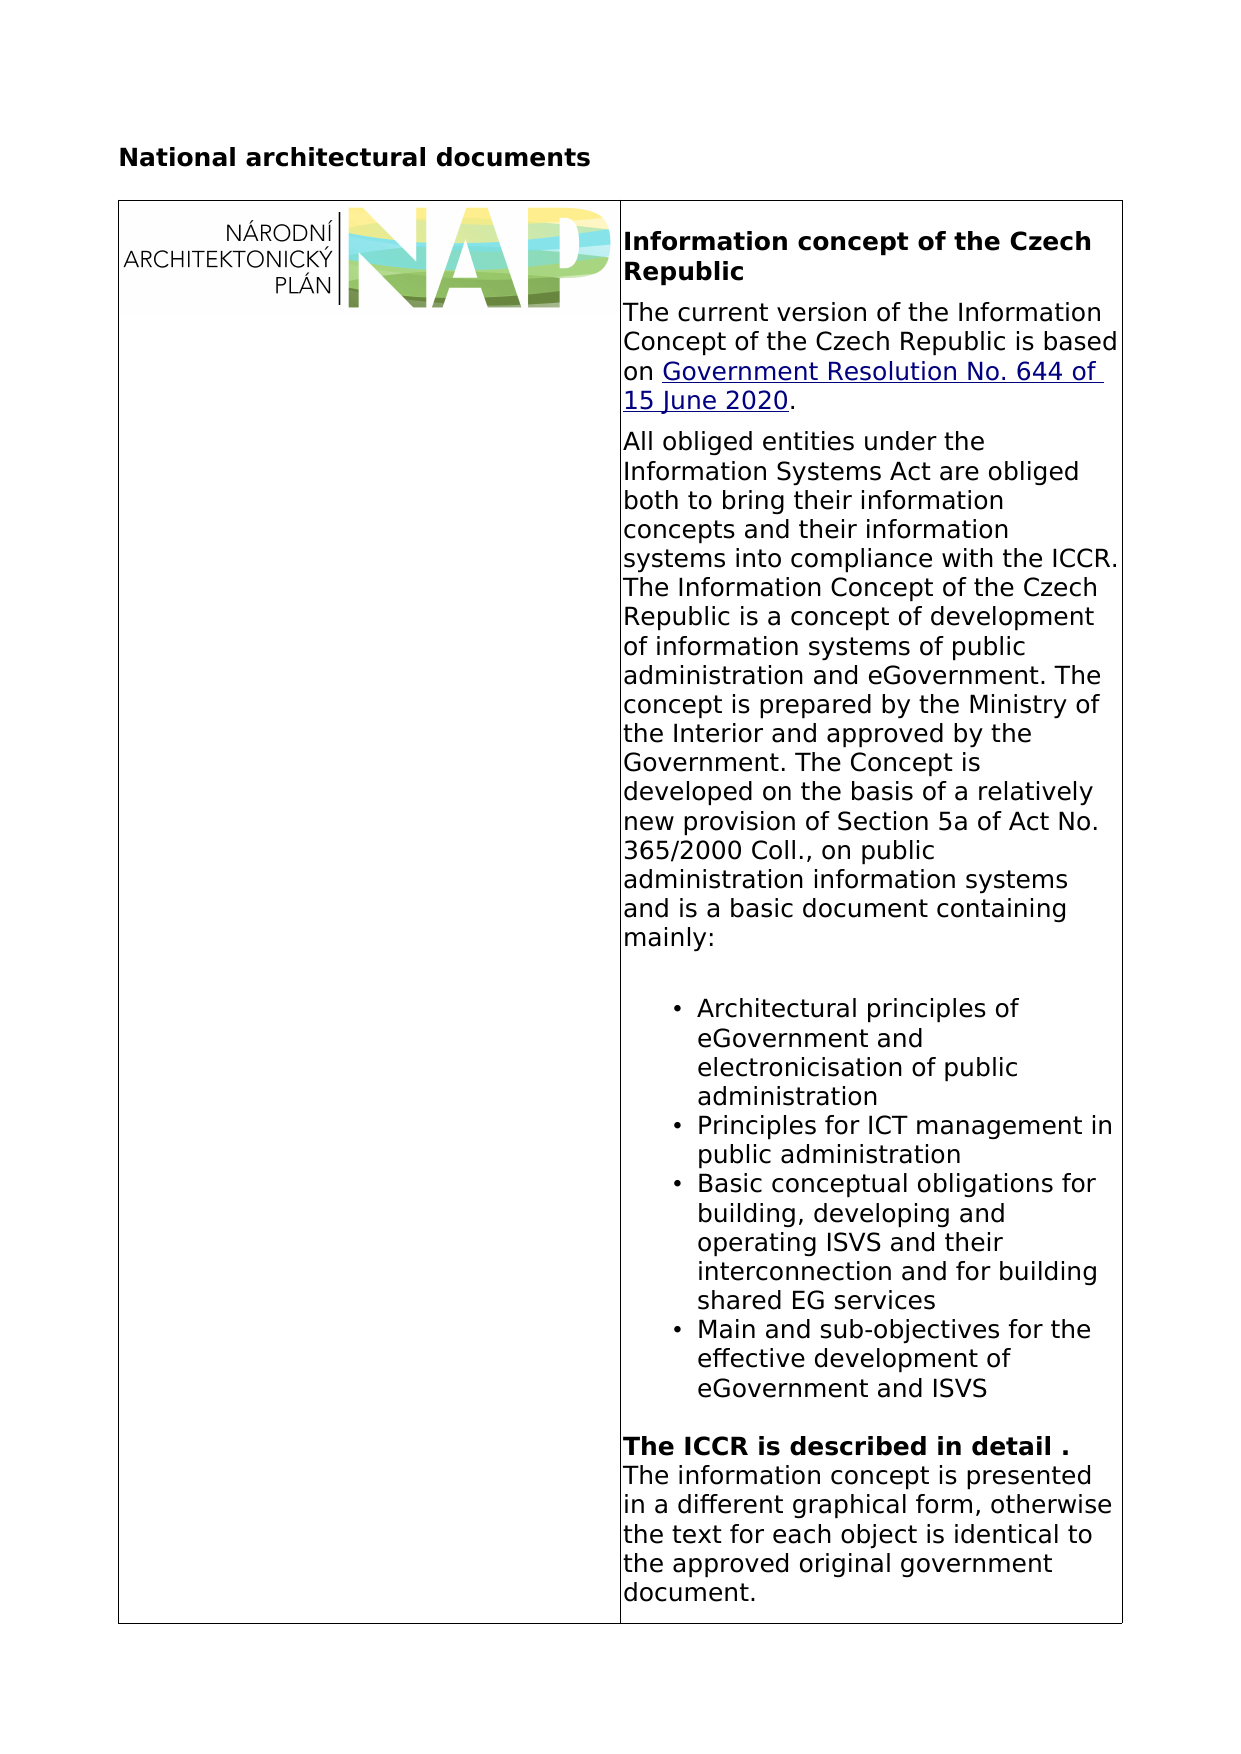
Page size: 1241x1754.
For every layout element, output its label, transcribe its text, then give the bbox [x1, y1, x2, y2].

table_header [119, 201, 620, 1623]
picture [121, 202, 618, 314]
subtitle National architectural documents [118, 143, 1122, 172]
table_header Information concept of the Czech Republic The current version of the Information Concept of the Czech Republic is based on Government Resolution No. 644 of 15 June 2020. All obliged entities under the Information Systems Act are obliged both to bring their information concepts and their information systems into compliance with the ICCR. The Information Concept of the Czech Republic is a concept of development of information systems of public administration and eGovernment. The concept is prepared by the Ministry of the Interior and approved by the Government. The Concept is developed on the basis of a relatively new provision of Section 5a of Act No. 365/2000 Coll., on public administration information systems and is a basic document containing mainly: Architectural principles of eGovernment and electronicisation of public administration Principles for ICT management in public administration Basic conceptual obligations for building, developing and operating ISVS and their interconnection and for building shared EG services Main and sub-objectives for the effective development of eGovernment and ISVS The ICCR is described in detail . The information concept is presented in a different graphical form, otherwise the text for each object is identical to the approved original government document. [621, 201, 1122, 1623]
